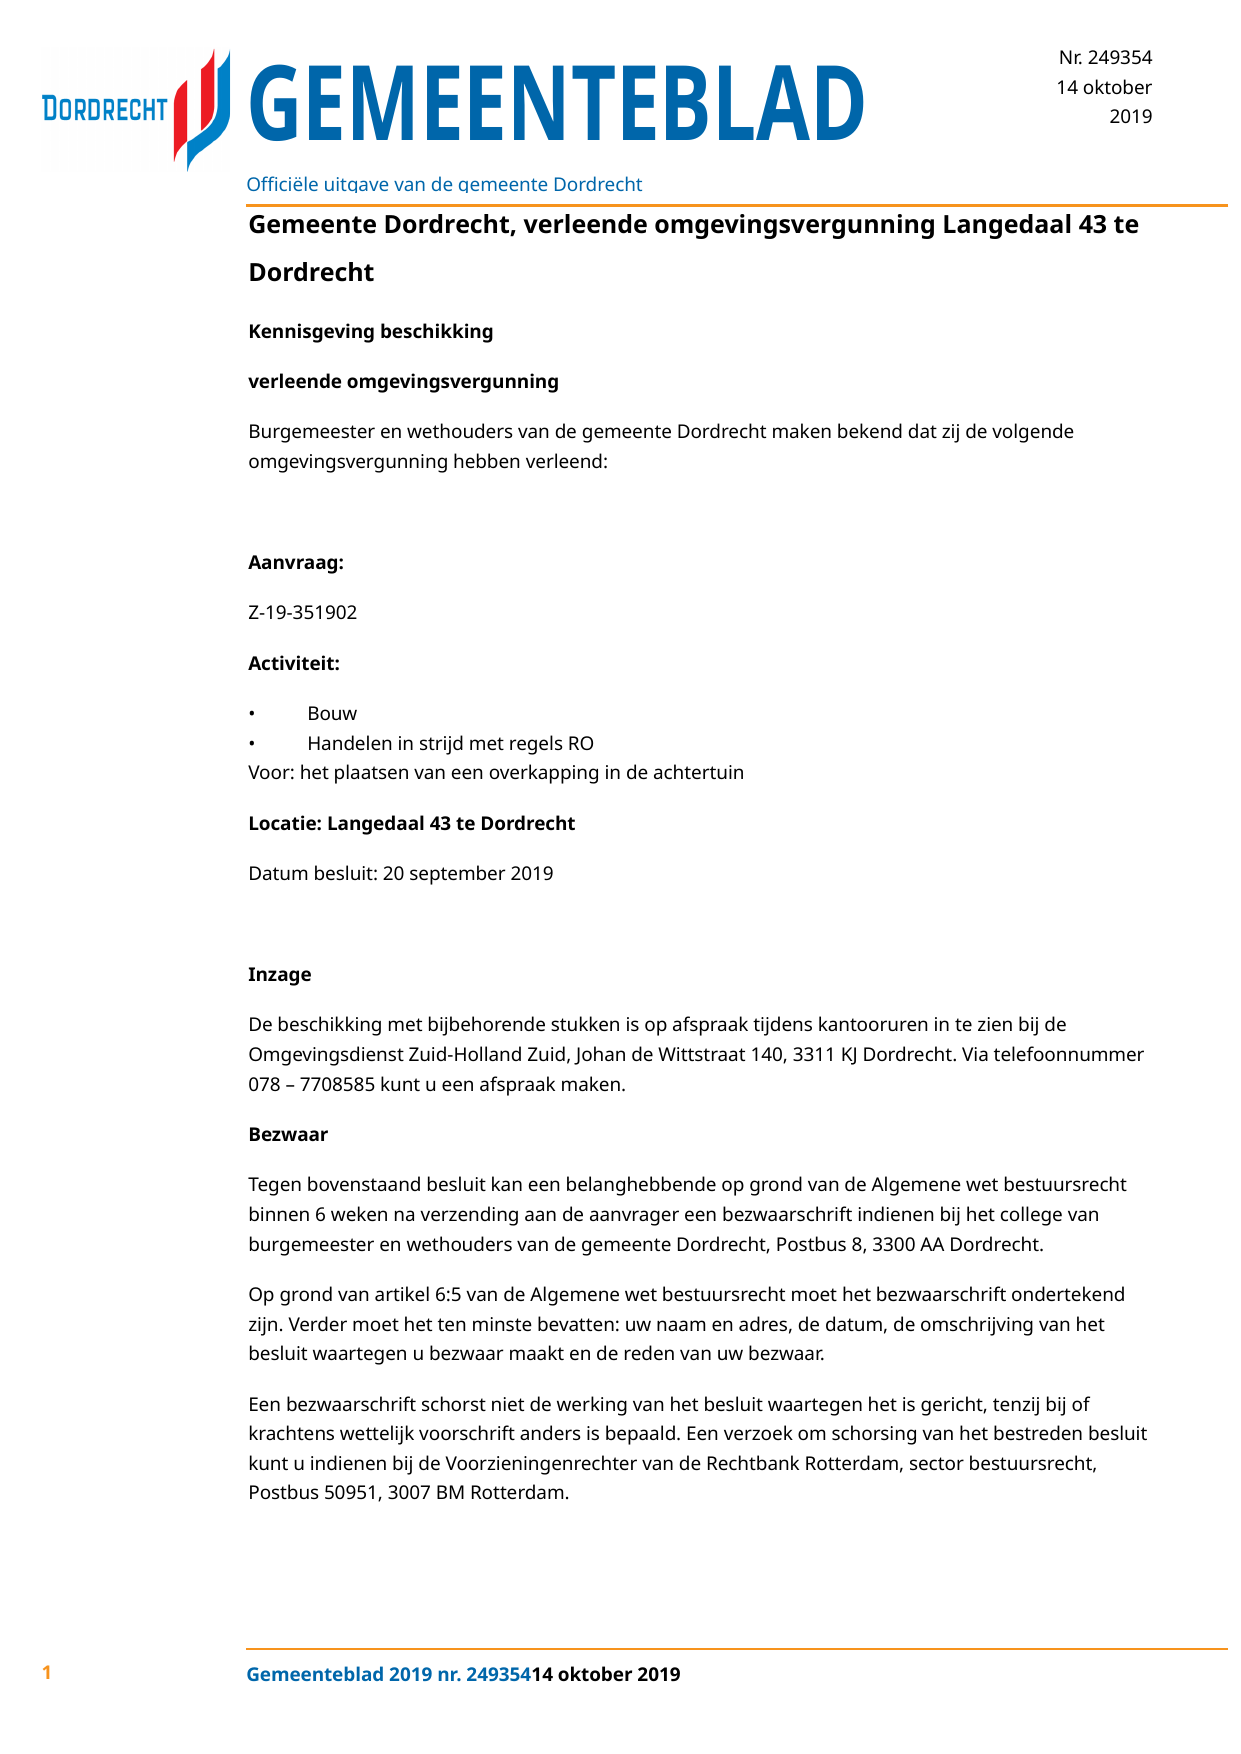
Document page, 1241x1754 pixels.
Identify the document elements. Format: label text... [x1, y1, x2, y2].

text Gemeente Dordrecht, verleende omgevingsvergunning Langedaal 43 te Dordrecht [248, 207, 1152, 288]
text Aanvraag: [248, 549, 1152, 575]
list Bouw [248, 700, 1152, 726]
text Datum besluit: 20 september 2019 [248, 860, 1152, 886]
text Burgemeester en wethouders van de gemeente Dordrecht maken bekend dat zij de volgende omgevingsvergunning hebben verleend: [248, 419, 1152, 474]
text Bezwaar [248, 1121, 1152, 1147]
text Z-19-351902 [248, 599, 1152, 625]
text Voor: het plaatsen van een overkapping in de achtertuin [248, 759, 1152, 785]
text Kennisgeving beschikking [248, 318, 1152, 344]
text Een bezwaarschrift schorst niet de werking van het besluit waartegen het is gericht, tenzij bij of krachtens wettelijk voorschrift anders is bepaald. Een verzoek om schorsing van het bestreden besluit kunt u indienen bij de Voorzieningenrechter van de Rechtbank Rotterdam, sector bestuursrecht, Postbus 50951, 3007 BM Rotterdam. [248, 1391, 1152, 1505]
text Locatie: Langedaal 43 te Dordrecht [248, 810, 1152, 836]
text Inzage [248, 961, 1152, 987]
list Handelen in strijd met regels RO [248, 730, 1152, 756]
text Tegen bovenstaand besluit kan een belanghebbende op grond van de Algemene wet bestuursrecht binnen 6 weken na verzending aan de aanvrager een bezwaarschrift indienen bij het college van burgemeester en wethouders van de gemeente Dordrecht, Postbus 8, 3300 AA Dordrecht. [248, 1172, 1152, 1257]
text Activiteit: [248, 650, 1152, 676]
text Op grond van artikel 6:5 van de Algemene wet bestuursrecht moet het bezwaarschrift ondertekend zijn. Verder moet het ten minste bevatten: uw naam en adres, de datum, de omschrijving van het besluit waartegen u bezwaar maakt en de reden van uw bezwaar. [248, 1281, 1152, 1366]
text verleende omgevingsvergunning [248, 368, 1152, 394]
picture [41, 47, 231, 172]
text De beschikking met bijbehorende stukken is op afspraak tijdens kantooruren in te zien bij de Omgevingsdienst Zuid-Holland Zuid, Johan de Wittstraat 140, 3311 KJ Dordrecht. Via telefoonnummer 078 – 7708585 kunt u een afspraak maken. [248, 1012, 1152, 1097]
